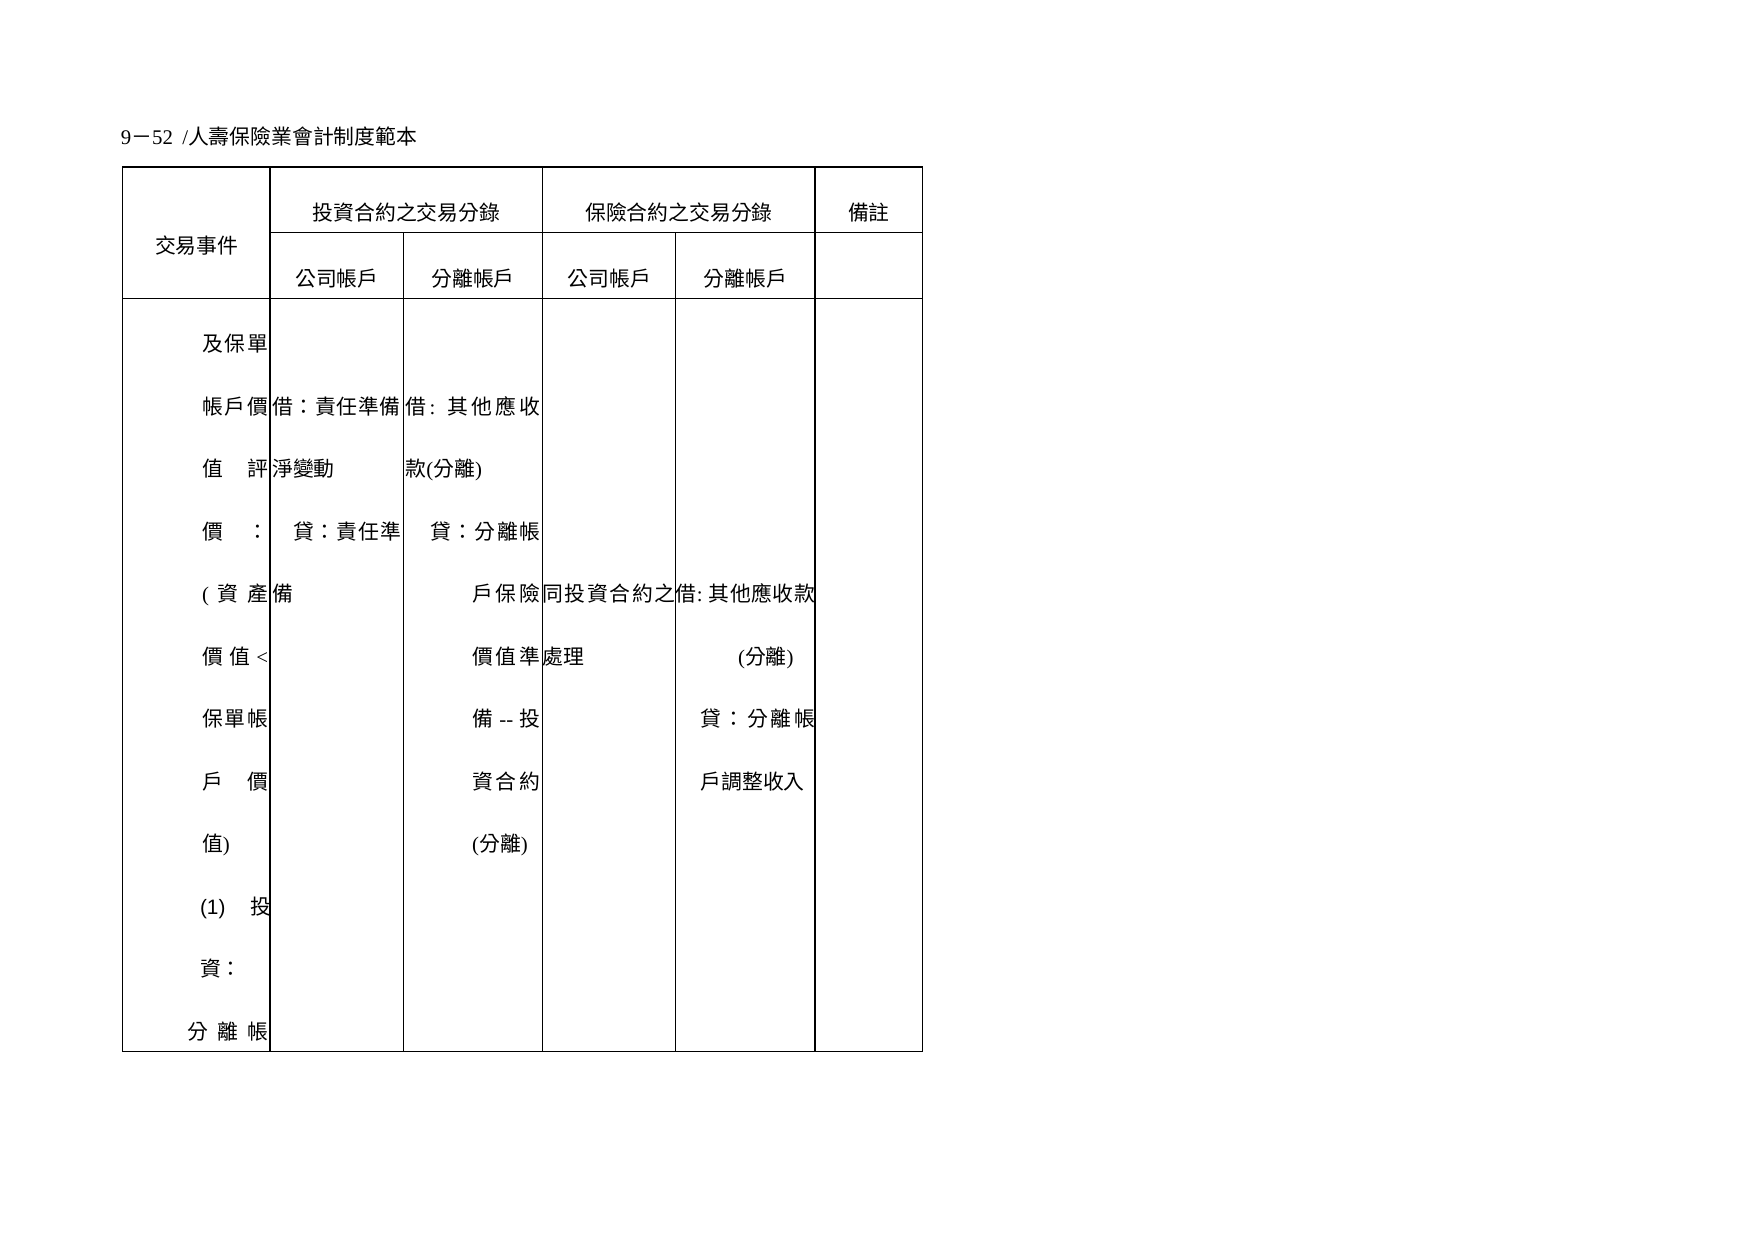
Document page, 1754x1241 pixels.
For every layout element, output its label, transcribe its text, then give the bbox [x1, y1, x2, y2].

table_header [1244, 166, 1576, 232]
table_header 投資合約之交易分錄 [271, 168, 542, 232]
table_cell 分離帳戶 [676, 233, 814, 298]
table_header 保險合約之交易分錄 [543, 168, 814, 232]
table_cell [816, 233, 922, 298]
table_cell [923, 232, 1244, 298]
table_cell 公司帳戶 [271, 233, 403, 298]
table_cell 14.3資產價值評價及保單帳戶價值評價：(資產價值<保單帳戶價值) 投資： 分離帳戶投資合約準備提存至保單帳戶價值。 保險： 認列分離帳戶調整收入。 [123, 299, 269, 1051]
table_cell [816, 299, 922, 1051]
table_header 備註 [816, 168, 922, 232]
table_cell [1244, 298, 1576, 1051]
table_cell 借：責任準備淨變動 貸：責任準備 [271, 299, 403, 1051]
table_cell [1244, 232, 1576, 298]
table_cell [923, 298, 1244, 1051]
table_header [923, 166, 1244, 232]
table_cell 同投資合約之處理 [543, 299, 675, 1051]
table_cell 公司帳戶 [543, 233, 675, 298]
table_header 交易事件 [123, 168, 269, 298]
table_cell 分離帳戶 [404, 233, 542, 298]
table_cell 借: 其他應收款(分離) 貸：分離帳戶保險價值準備--投資合約(分離) [404, 299, 542, 1051]
table_cell 借: 其他應收款(分離) 貸：分離帳戶調整收入 [676, 299, 814, 1051]
